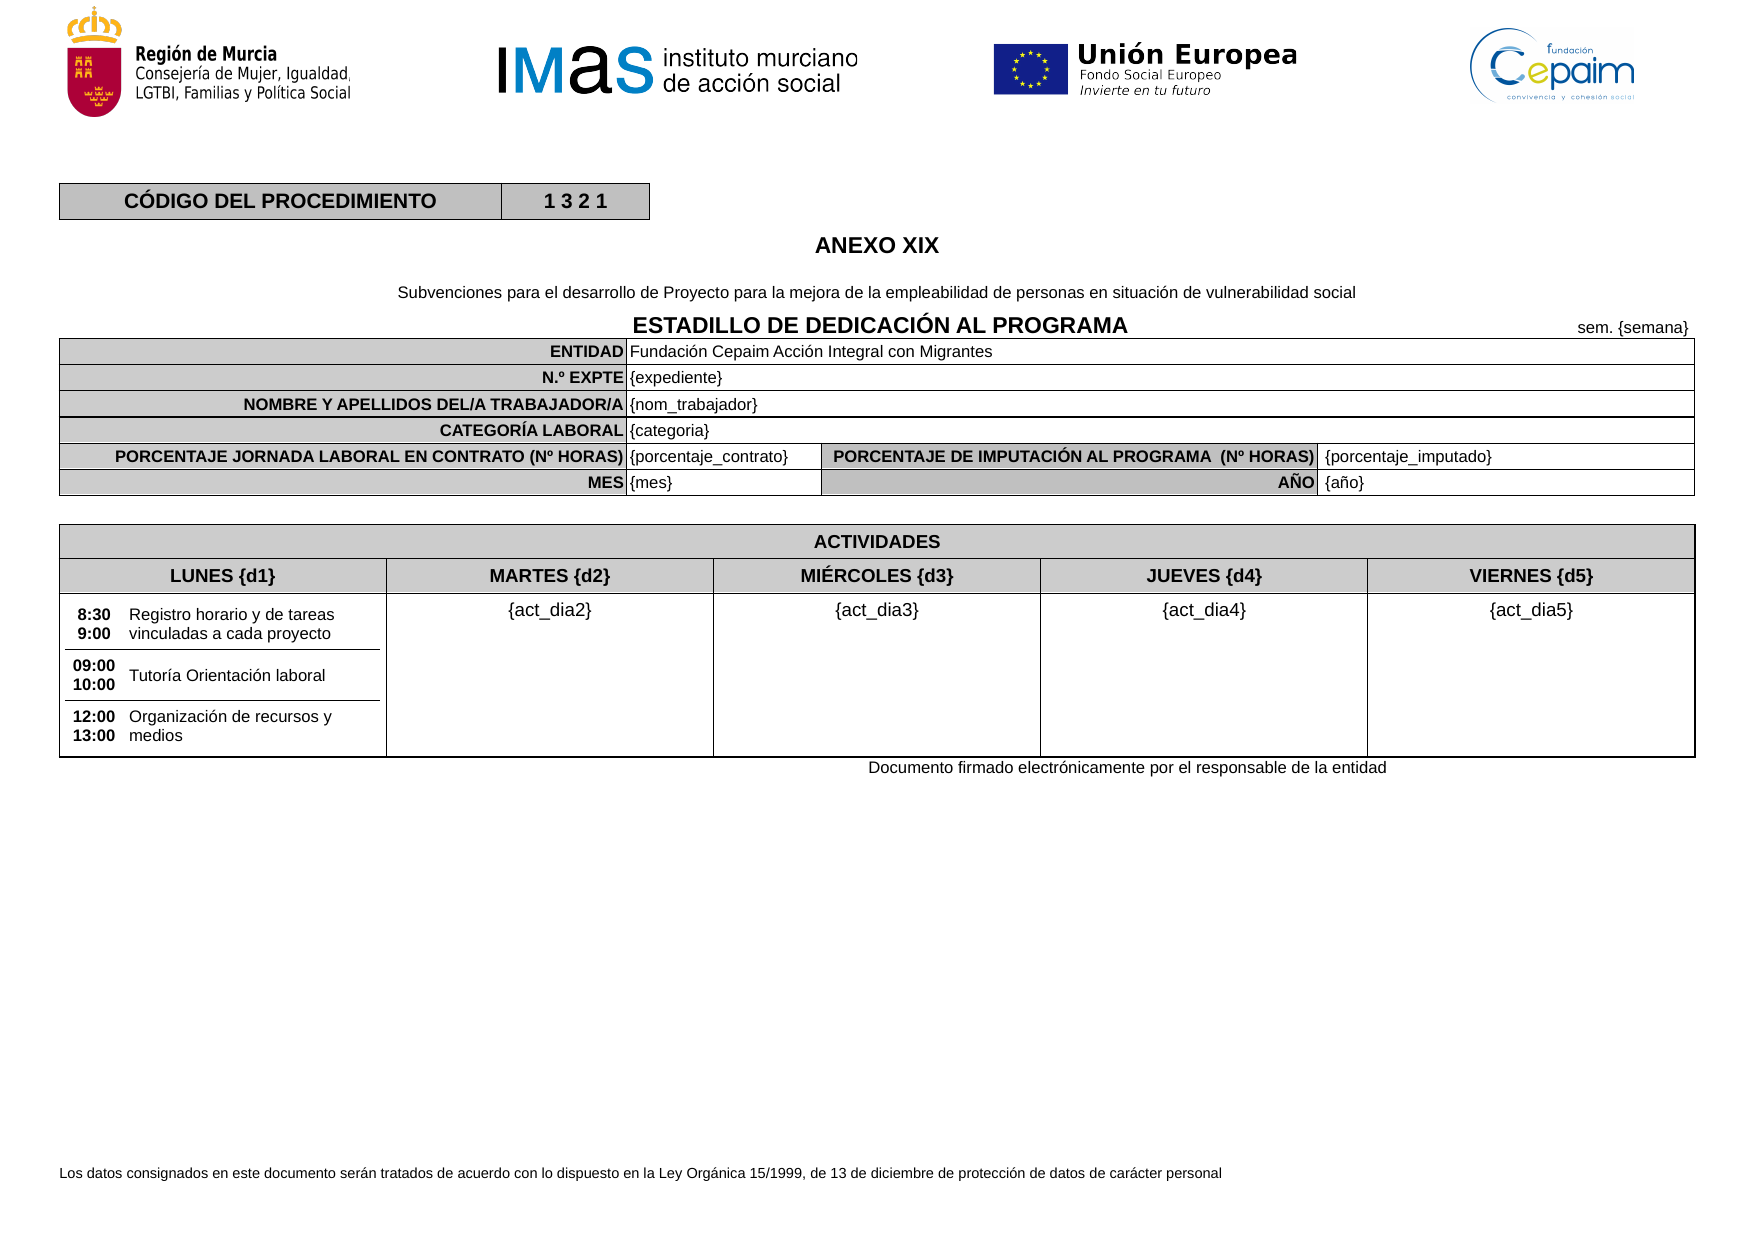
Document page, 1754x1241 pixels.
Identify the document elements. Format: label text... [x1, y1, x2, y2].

text ESTADILLO DE DEDICACIÓN AL PROGRAMA sem. {semana} [59, 312, 1695, 338]
table_cell 12:00 13:00 [65, 701, 123, 751]
table_cell [60, 594, 386, 756]
picture [993, 42, 1297, 95]
table_cell {porcentaje_imputado} [1318, 444, 1694, 468]
table_header Registro horario y de tareas vinculadas a cada proyecto [123, 599, 380, 649]
table_header ENTIDAD [60, 339, 626, 364]
table_header Fundación Cepaim Acción Integral con Migrantes [627, 339, 1694, 364]
table_header 8:30 9:00 [65, 599, 123, 649]
table_cell Organización de recursos y medios [123, 701, 380, 751]
table_cell PORCENTAJE JORNADA LABORAL EN CONTRATO (Nº HORAS) [60, 444, 626, 468]
table_cell {act_dia2} [387, 594, 713, 756]
table_cell Tutoría Orientación laboral [123, 650, 380, 700]
text ANEXO XIX [59, 232, 1695, 258]
table_header CÓDIGO DEL PROCEDIMIENTO [60, 184, 501, 219]
text Subvenciones para el desarrollo de Proyecto para la mejora de la empleabilidad de personas en situación de vulnerabilidad social [59, 283, 1695, 302]
table_cell MES [60, 470, 626, 494]
table_cell 09:00 10:00 [65, 650, 123, 700]
table_cell MARTES {d2} [387, 559, 713, 592]
table_cell {categoria} [627, 418, 1694, 442]
table_cell {año} [1318, 470, 1694, 494]
table_cell {act_dia4} [1041, 594, 1367, 756]
table_cell {act_dia5} [1368, 594, 1694, 756]
picture [498, 46, 858, 94]
table_cell AÑO [822, 470, 1317, 494]
table_cell N.º EXPTE [60, 365, 626, 390]
table_header 1 3 2 1 [502, 184, 649, 219]
table_cell JUEVES {d4} [1041, 559, 1367, 592]
picture [67, 6, 350, 117]
table_cell PORCENTAJE DE IMPUTACIÓN AL PROGRAMA (Nº HORAS) [822, 444, 1317, 468]
table_cell MIÉRCOLES {d3} [714, 559, 1040, 592]
table_cell CATEGORÍA LABORAL [60, 418, 626, 442]
table_cell {mes} [627, 470, 821, 494]
table_cell VIERNES {d5} [1368, 559, 1694, 592]
table_header ACTIVIDADES [60, 525, 1694, 558]
table_cell NOMBRE Y APELLIDOS DEL/A TRABAJADOR/A [60, 391, 626, 416]
text Documento firmado electrónicamente por el responsable de la entidad [59, 758, 1695, 777]
picture [1469, 27, 1634, 104]
table_cell LUNES {d1} [60, 559, 386, 592]
table_cell {act_dia3} [714, 594, 1040, 756]
table_cell {expediente} [627, 365, 1694, 390]
table_cell {nom_trabajador} [627, 391, 1694, 416]
table_cell {porcentaje_contrato} [627, 444, 821, 468]
